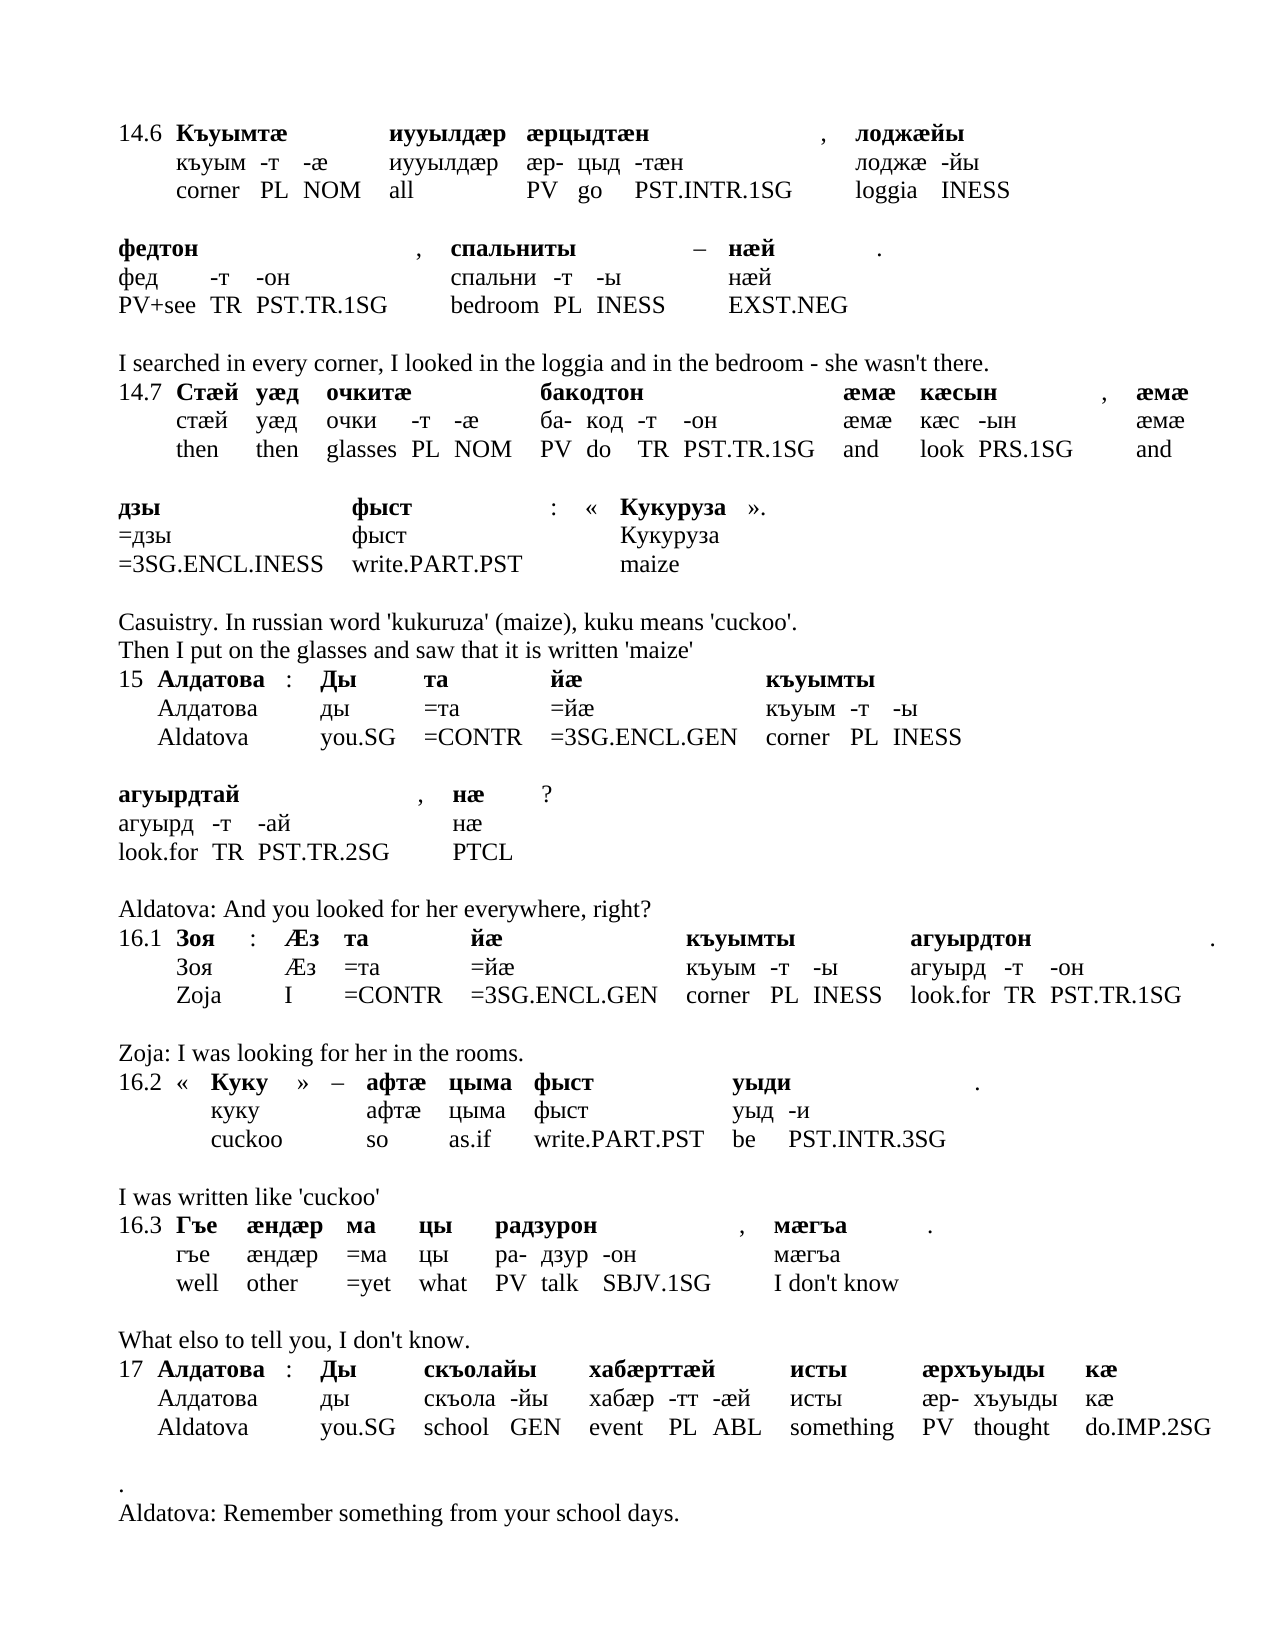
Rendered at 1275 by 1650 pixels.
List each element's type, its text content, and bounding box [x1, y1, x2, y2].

text мæгъа [774, 1239, 899, 1268]
text 16.2 [118, 1067, 162, 1096]
text well [176, 1268, 219, 1297]
text =йæ [470, 952, 658, 981]
text I don't know [774, 1268, 899, 1297]
text Æз [284, 952, 316, 981]
text ды [320, 693, 396, 722]
text -йы [510, 1383, 561, 1412]
text лоджæйы [855, 118, 1024, 147]
text PST.TR.2SG [258, 837, 390, 866]
text other [246, 1268, 318, 1297]
text -т [637, 406, 669, 434]
text ABL [712, 1412, 762, 1441]
text something [790, 1412, 894, 1441]
text then [176, 434, 228, 463]
text Куку [211, 1067, 283, 1096]
text æрхъуыды [922, 1354, 1071, 1383]
text ? [541, 779, 562, 808]
text цы [418, 1239, 467, 1268]
text уæд [256, 377, 312, 406]
text « [176, 1067, 197, 1096]
text та [344, 923, 457, 952]
text do [586, 434, 623, 463]
text SBJV.1SG [602, 1268, 711, 1297]
text исты [790, 1383, 894, 1412]
text do.IMP.2SG [1085, 1412, 1212, 1441]
text -тæн [634, 147, 793, 176]
text and [1136, 434, 1185, 463]
text bedroom [450, 291, 539, 319]
text corner [766, 722, 836, 751]
text INESS [893, 722, 962, 751]
text Zoja: I was looking for her in the rooms. [118, 1038, 1249, 1067]
text =ма [346, 1239, 391, 1268]
text хабæр [589, 1383, 654, 1412]
text агуырдтон [910, 923, 1196, 952]
text исты [790, 1354, 908, 1383]
text what [418, 1268, 467, 1297]
text : [285, 1354, 306, 1383]
text афтæ [366, 1067, 435, 1096]
text ра- [495, 1239, 527, 1268]
text PL [553, 291, 582, 319]
text 16.1 [118, 923, 162, 952]
text къуым [176, 147, 246, 176]
text -ы [813, 952, 882, 981]
text Then I put on the glasses and saw that it is written 'maize' [118, 636, 1249, 664]
text Зоя [176, 923, 236, 952]
text TR [1004, 981, 1036, 1009]
text -т [1004, 952, 1036, 981]
text =yet [346, 1268, 391, 1297]
text Кукуруза [620, 492, 733, 521]
text -æй [712, 1383, 762, 1412]
text фыст [352, 521, 523, 549]
text æндæр [246, 1211, 332, 1239]
text INESS [813, 981, 882, 1009]
text та [424, 664, 536, 693]
text Алдатова [157, 693, 258, 722]
text – [331, 1067, 352, 1096]
text , [1101, 377, 1122, 406]
text . [1209, 923, 1230, 952]
text =3SG.ENCL.INESS [118, 549, 324, 578]
text -он [602, 1239, 711, 1268]
text фыст [352, 492, 536, 521]
text PST.INTR.1SG [634, 176, 793, 204]
text стæй [176, 406, 228, 434]
text Æз [284, 923, 330, 952]
text =CONTR [424, 722, 523, 751]
text . [118, 1469, 139, 1498]
text кæсын [920, 377, 1087, 406]
text æндæр [246, 1239, 318, 1268]
text скъолайы [424, 1354, 575, 1383]
text цыд [577, 147, 621, 176]
text кæ [1085, 1354, 1226, 1383]
text -т [212, 808, 244, 837]
text мæгъа [774, 1211, 913, 1239]
text ». [747, 492, 768, 521]
text дзы [118, 492, 338, 521]
text æмæ [843, 377, 906, 406]
text Кукуруза [620, 521, 720, 549]
text агуырд [118, 808, 198, 837]
text Къуымтæ [176, 118, 375, 147]
text What elso to tell you, I don't know. [118, 1326, 1249, 1354]
text PST.TR.1SG [1050, 981, 1182, 1009]
text -он [1050, 952, 1182, 981]
text хабæрттæй [589, 1354, 776, 1383]
text thought [973, 1412, 1058, 1441]
text кæс [920, 406, 964, 434]
text be [732, 1124, 774, 1153]
text school [424, 1412, 496, 1441]
text скъола [424, 1383, 496, 1412]
text афтæ [366, 1096, 421, 1124]
text INESS [941, 176, 1010, 204]
text нæй [728, 233, 862, 262]
text write.PART.PST [352, 549, 523, 578]
text Aldatova: Remember something from your school days. [118, 1498, 1249, 1527]
text нæй [728, 262, 848, 291]
text ды [320, 1383, 396, 1412]
text NOM [454, 434, 512, 463]
text Алдатова [157, 1354, 272, 1383]
text » [297, 1067, 318, 1096]
text -ы [893, 693, 962, 722]
text event [589, 1412, 654, 1441]
text -т [210, 262, 242, 291]
text glasses [326, 434, 397, 463]
text =3SG.ENCL.GEN [550, 722, 738, 751]
text -ын [978, 406, 1073, 434]
text æр- [922, 1383, 959, 1412]
text then [256, 434, 299, 463]
text GEN [510, 1412, 561, 1441]
text 16.3 [118, 1211, 162, 1239]
text Ды [320, 1354, 410, 1383]
text -т [411, 406, 440, 434]
text write.PART.PST [533, 1124, 704, 1153]
text INESS [596, 291, 666, 319]
text æмæ [843, 406, 892, 434]
text агуырд [910, 952, 990, 981]
text Гъе [176, 1211, 233, 1239]
text =та [344, 952, 443, 981]
text уæд [256, 406, 299, 434]
text Алдатова [157, 1383, 258, 1412]
text maize [620, 549, 733, 578]
text очкитæ [326, 377, 526, 406]
text : [249, 923, 270, 952]
text 17 [118, 1354, 143, 1383]
text ма [346, 1211, 405, 1239]
text PTCL [452, 837, 513, 866]
text нæ [452, 779, 527, 808]
text PST.TR.1SG [683, 434, 815, 463]
text , [417, 779, 438, 808]
text -йы [941, 147, 1010, 176]
text лоджæ [855, 147, 927, 176]
text цы [418, 1211, 481, 1239]
text PV [922, 1412, 959, 1441]
text =CONTR [344, 981, 443, 1009]
text as.if [449, 1124, 506, 1153]
text =3SG.ENCL.GEN [470, 981, 658, 1009]
text агуырдтай [118, 779, 404, 808]
text -ы [596, 262, 666, 291]
text TR [212, 837, 244, 866]
text PV [540, 434, 572, 463]
text -ай [258, 808, 390, 837]
text PRS.1SG [978, 434, 1073, 463]
text and [843, 434, 892, 463]
text cuckoo [211, 1124, 283, 1153]
text -т [553, 262, 582, 291]
text -он [683, 406, 815, 434]
text . [974, 1067, 995, 1096]
text PL [850, 722, 879, 751]
text I was written like 'cuckoo' [118, 1182, 1249, 1211]
text фыст [533, 1096, 704, 1124]
text : [285, 664, 306, 693]
text . [876, 233, 897, 262]
text радзурон [495, 1211, 725, 1239]
text нæ [452, 808, 513, 837]
text look.for [118, 837, 198, 866]
text къуым [766, 693, 836, 722]
text PL [411, 434, 440, 463]
text 15 [118, 664, 143, 693]
text PV [526, 176, 564, 204]
text ба- [540, 406, 572, 434]
text Стæй [176, 377, 242, 406]
text . [927, 1211, 948, 1239]
text , [820, 118, 841, 147]
text PST.TR.1SG [256, 291, 388, 319]
text PL [260, 176, 289, 204]
text « [585, 492, 606, 521]
text æмæ [1136, 377, 1199, 406]
text -æ [303, 147, 361, 176]
text гъе [176, 1239, 219, 1268]
text PL [770, 981, 799, 1009]
text : [550, 492, 571, 521]
text look [920, 434, 964, 463]
text спальни [450, 262, 539, 291]
text къуымты [686, 923, 896, 952]
text =йæ [550, 693, 738, 722]
text спальниты [450, 233, 679, 262]
text so [366, 1124, 421, 1153]
text -он [256, 262, 388, 291]
text PST.INTR.3SG [788, 1124, 947, 1153]
text loggia [855, 176, 927, 204]
text PV+see [118, 291, 196, 319]
text иууылдæр [389, 147, 498, 176]
text æр- [526, 147, 564, 176]
text I [284, 981, 316, 1009]
text EXST.NEG [728, 291, 848, 319]
text corner [686, 981, 756, 1009]
text TR [637, 434, 669, 463]
text иууылдæр [389, 118, 512, 147]
text дзур [541, 1239, 588, 1268]
text talk [541, 1268, 588, 1297]
text Ды [320, 664, 410, 693]
text бакодтон [540, 377, 829, 406]
text you.SG [320, 722, 396, 751]
text , [416, 233, 437, 262]
text къуымты [766, 664, 976, 693]
text кæ [1085, 1383, 1212, 1412]
text go [577, 176, 621, 204]
text PL [668, 1412, 698, 1441]
text йæ [470, 923, 672, 952]
text цыма [449, 1096, 506, 1124]
text федтон [118, 233, 402, 262]
text Aldatova: And you looked for her everywhere, right? [118, 894, 1249, 923]
text , [739, 1211, 760, 1239]
text look.for [910, 981, 990, 1009]
text all [389, 176, 498, 204]
text цыма [449, 1067, 520, 1096]
text æрцыдтæн [526, 118, 807, 147]
text Aldatova [157, 1412, 258, 1441]
text -т [260, 147, 289, 176]
text 14.6 [118, 118, 162, 147]
text къуым [686, 952, 756, 981]
text хъуыды [973, 1383, 1058, 1412]
text Casuistry. In russian word 'kukuruza' (maize), kuku means 'cuckoo'. [118, 607, 1249, 636]
text =та [424, 693, 523, 722]
text -т [850, 693, 879, 722]
text 14.7 [118, 377, 162, 406]
text -т [770, 952, 799, 981]
text you.SG [320, 1412, 396, 1441]
text -æ [454, 406, 512, 434]
text фед [118, 262, 196, 291]
text фыст [533, 1067, 718, 1096]
text -и [788, 1096, 947, 1124]
text =дзы [118, 521, 324, 549]
text æмæ [1136, 406, 1185, 434]
text Алдатова [157, 664, 272, 693]
text уыди [732, 1067, 960, 1096]
text код [586, 406, 623, 434]
text TR [210, 291, 242, 319]
text куку [211, 1096, 260, 1124]
text – [693, 233, 714, 262]
text -тт [668, 1383, 698, 1412]
text Zoja [176, 981, 222, 1009]
text йæ [550, 664, 752, 693]
text уыд [732, 1096, 774, 1124]
text corner [176, 176, 246, 204]
text PV [495, 1268, 527, 1297]
text Зоя [176, 952, 222, 981]
text NOM [303, 176, 361, 204]
text I searched in every corner, I looked in the loggia and in the bedroom - she wasn't there. [118, 348, 1249, 377]
text Aldatova [157, 722, 258, 751]
text очки [326, 406, 397, 434]
